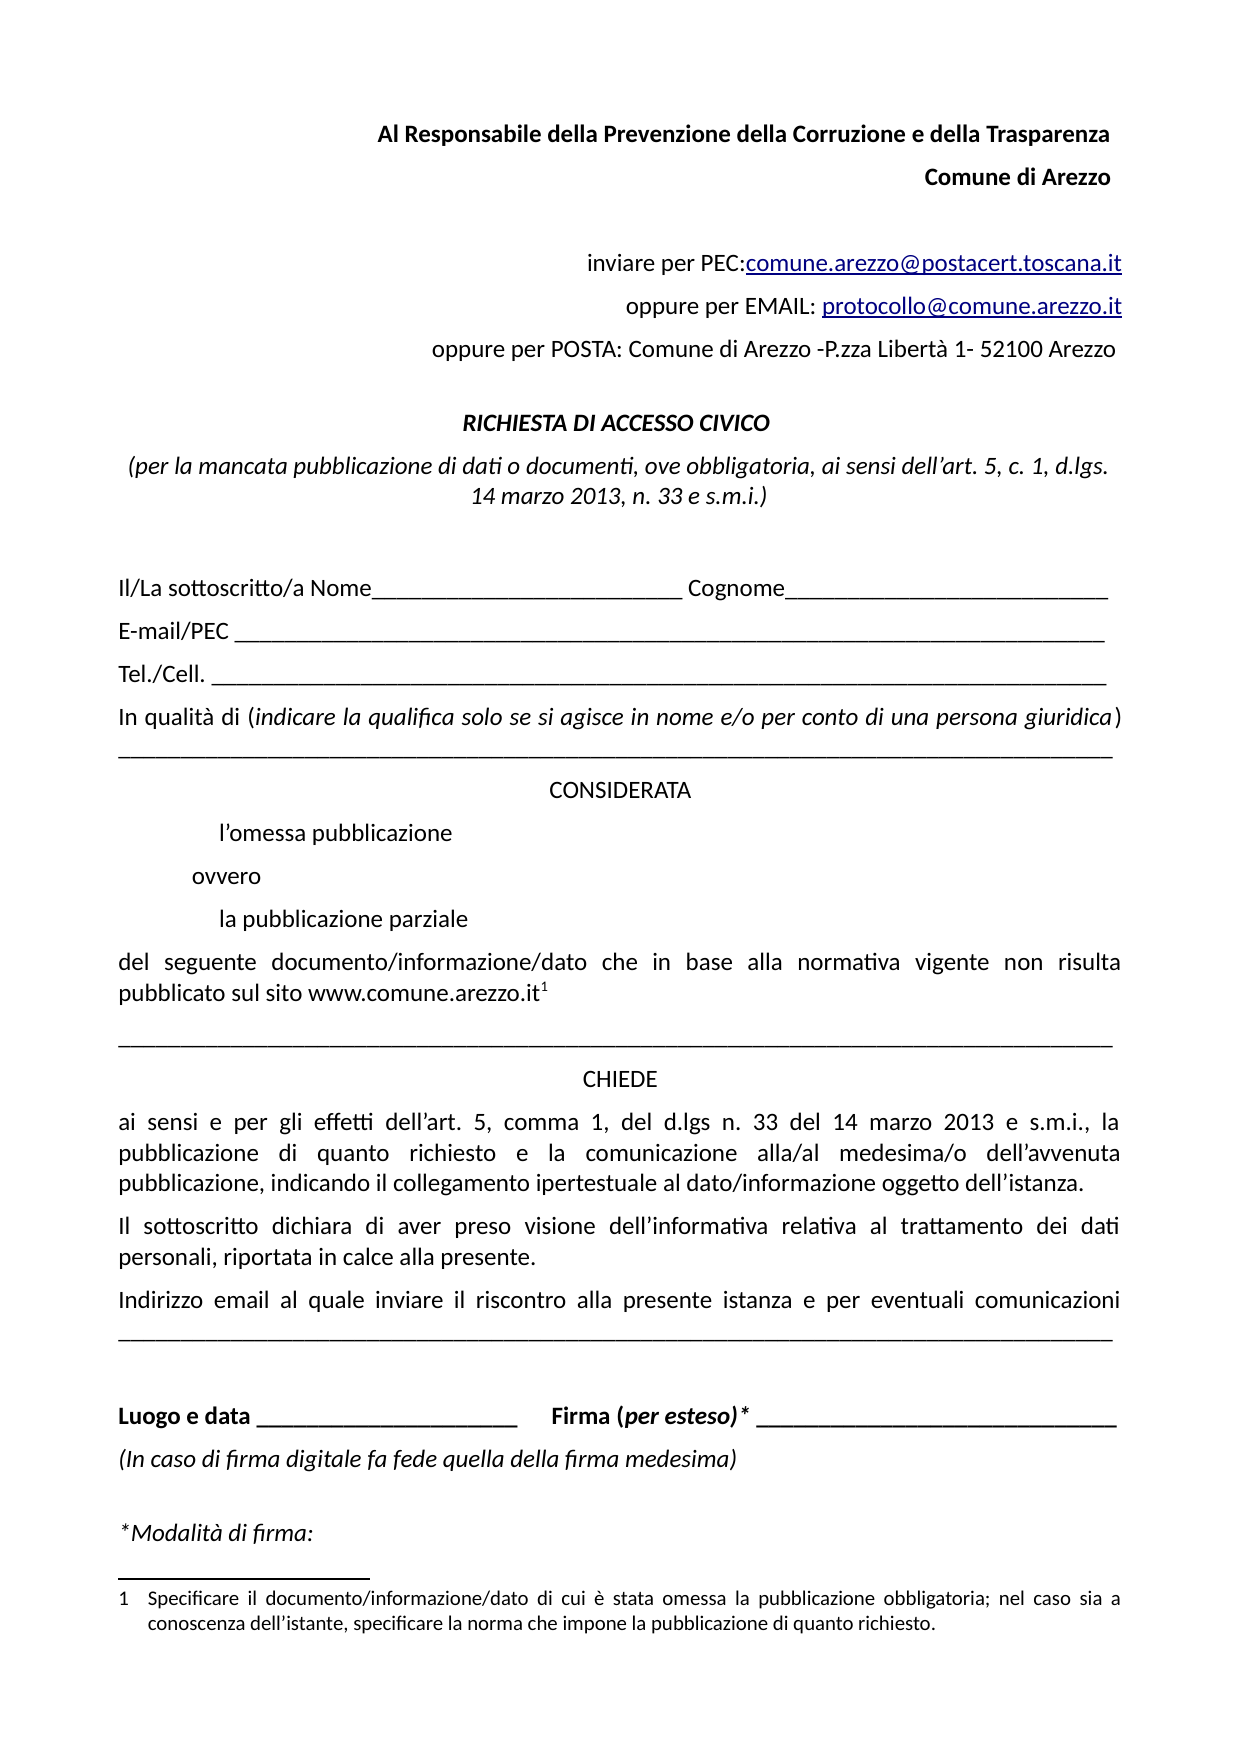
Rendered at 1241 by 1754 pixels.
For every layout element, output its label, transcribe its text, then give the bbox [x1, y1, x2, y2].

text Indirizzo email al quale inviare il riscontro alla presente istanza e per eventuali comunicazioni ________________________________________________________________________________ [118, 1284, 1122, 1345]
text ovvero [118, 861, 1122, 891]
text ai sensi e per gli effetti dell’art. 5, comma 1, del d.lgs n. 33 del 14 marzo 2013 e s.m.i., la pubblicazione di quanto richiesto e la comunicazione alla/al medesima/o dell’avvenuta pubblicazione, indicando il collegamento ipertestuale al dato/informazione oggetto dell’istanza. [118, 1106, 1122, 1198]
text Luogo e data _____________________ Firma (per esteso)* _____________________________ [118, 1400, 1122, 1431]
text (per la mancata pubblicazione di dati o documenti, ove obbligatoria, ai sensi dell’art. 5, c. 1, d.lgs. 14 marzo 2013, n. 33 e s.m.i.) [118, 450, 1122, 511]
text RICHIESTA DI ACCESSO CIVICO [118, 407, 1122, 437]
list  la pubblicazione parziale [156, 903, 1122, 934]
text Il sottoscritto dichiara di aver preso visione dell’informativa relativa al trattamento dei dati personali, riportata in calce alla presente. [118, 1210, 1122, 1271]
list  l’omessa pubblicazione [156, 817, 1122, 848]
text Al Responsabile della Prevenzione della Corruzione e della Trasparenza [118, 118, 1122, 149]
text oppure per EMAIL: protocollo@comune.arezzo.it [118, 290, 1122, 321]
text ________________________________________________________________________________ [118, 1020, 1122, 1051]
text Il/La sottoscritto/a Nome_________________________ Cognome__________________________ [118, 572, 1122, 602]
text *Modalità di firma: [118, 1517, 1122, 1547]
text Comune di Arezzo [118, 161, 1122, 192]
text (In caso di firma digitale fa fede quella della firma medesima) [118, 1443, 1122, 1474]
text Tel./Cell. ________________________________________________________________________ [118, 658, 1122, 688]
text In qualità di (indicare la qualifica solo se si agisce in nome e/o per conto di una persona giuridica) ________________________________________________________________________________ [118, 701, 1122, 762]
text inviare per PEC:comune.arezzo@postacert.toscana.it [118, 247, 1122, 278]
text E-mail/PEC ______________________________________________________________________ [118, 615, 1122, 645]
text oppure per POSTA: Comune di Arezzo -P.zza Libertà 1- 52100 Arezzo [118, 333, 1122, 364]
text CHIEDE [118, 1063, 1122, 1094]
text CONSIDERATA [118, 774, 1122, 805]
text del seguente documento/informazione/dato che in base alla normativa vigente non risulta pubblicato sul sito www.comune.arezzo.it [118, 947, 1122, 1008]
text Specificare il documento/informazione/dato di cui è stata omessa la pubblicazione obbligatoria; nel caso sia a conoscenza dell’istante, specificare la norma che impone la pubblicazione di quanto richiesto. [118, 1585, 1122, 1636]
